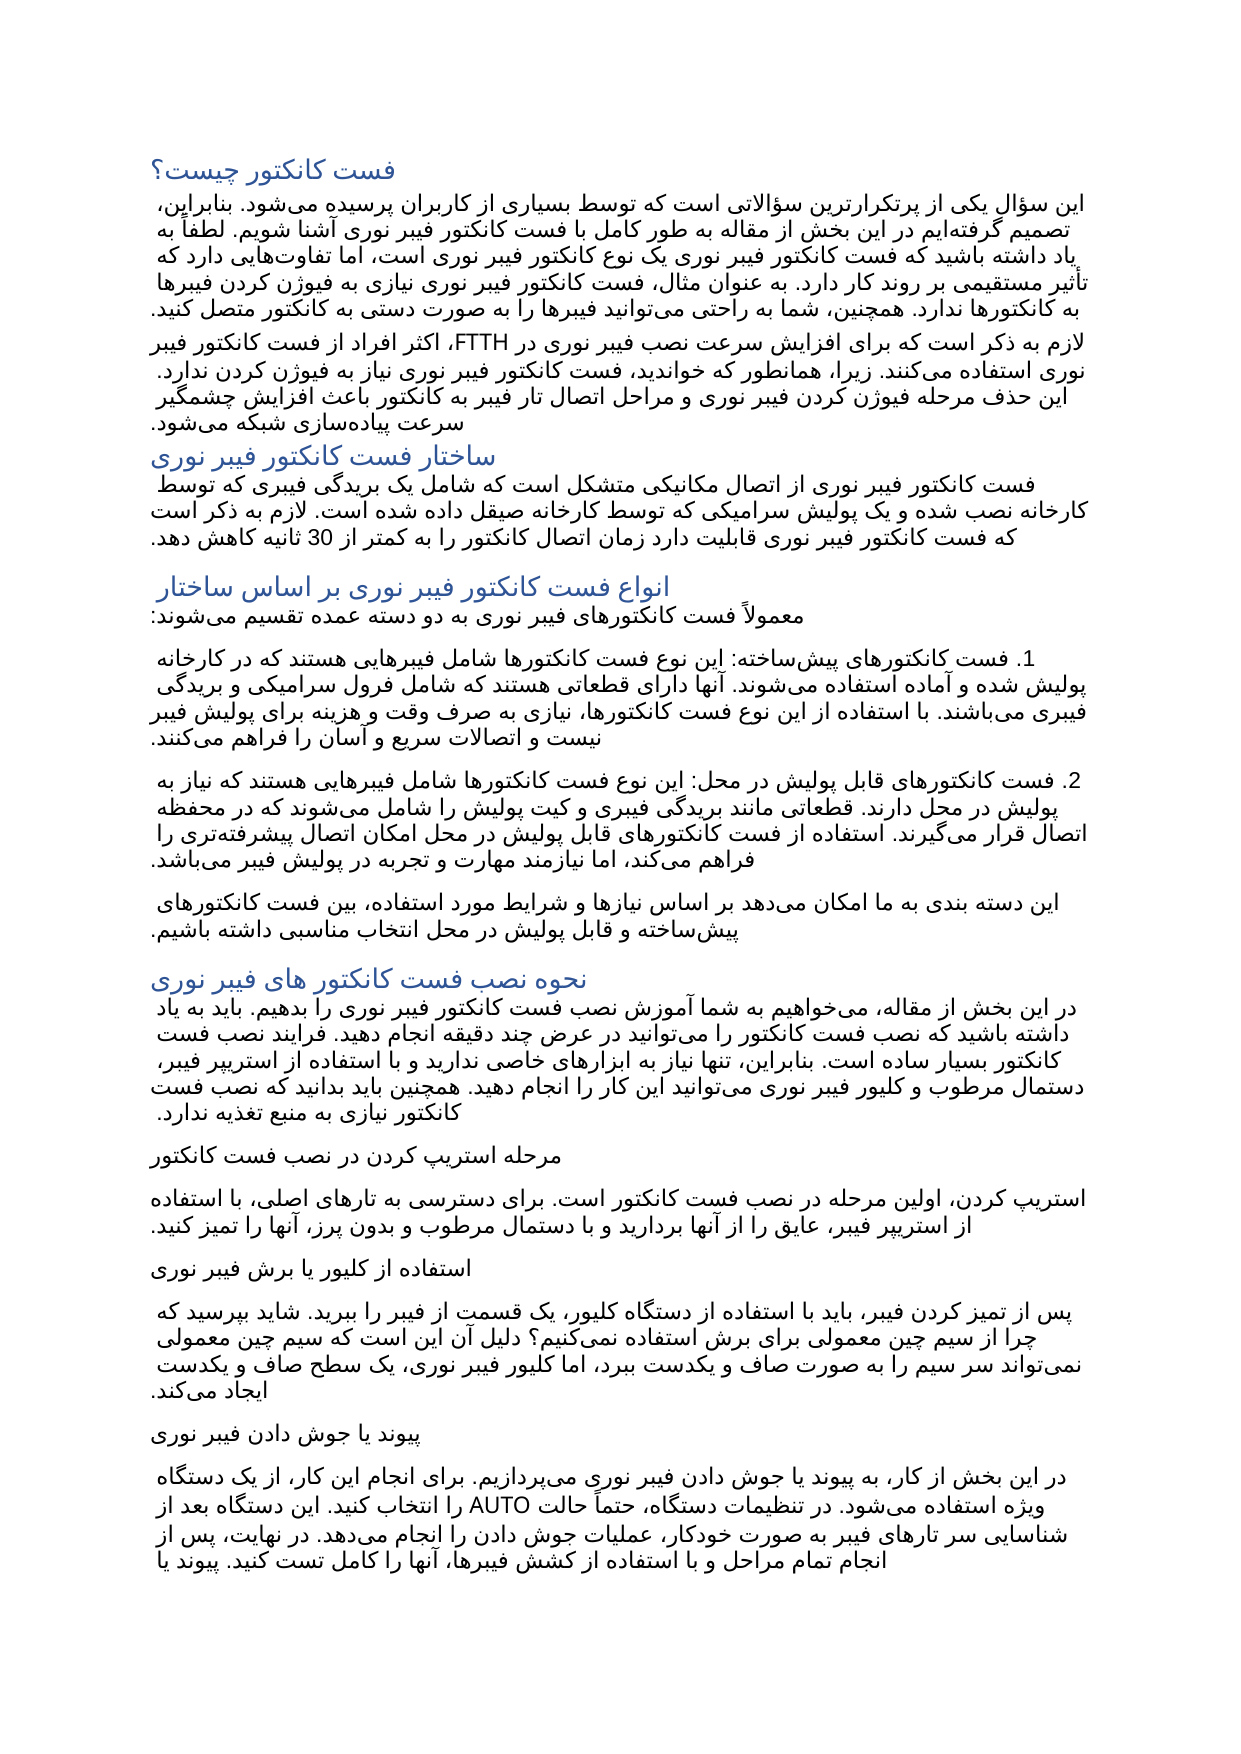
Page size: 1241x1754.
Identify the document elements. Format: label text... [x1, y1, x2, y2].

text فست کانکتور فیبر نوری از اتصال مکانیکی متشکل است که شامل یک بریدگی فیبری که توسط کارخانه نصب شده و یک پولیش سرامیکی که توسط کارخانه صیقل داده شده است. لازم به ذکر است که فست کانکتور فیبر نوری قابلیت دارد زمان اتصال کانکتور را به کمتر از 30 ثانیه کاهش دهد. [150, 471, 1090, 550]
text این دسته بندی به ما امکان می‌دهد بر اساس نیازها و شرایط مورد استفاده، بین فست کانکتورهای پیش‌ساخته و قابل پولیش در محل انتخاب مناسبی داشته باشیم. [150, 889, 1090, 942]
text پس از تمیز کردن فیبر، باید با استفاده از دستگاه کلیور، یک قسمت از فیبر را ببرید. شاید بپرسید که چرا از سیم چین معمولی برای برش استفاده نمی‌کنیم؟ دلیل آن این است که سیم چین معمولی نمی‌تواند سر سیم را به صورت صاف و یکدست ببرد، اما کلیور فیبر نوری، یک سطح صاف و یکدست ایجاد می‌کند. [150, 1298, 1090, 1403]
text در این بخش از مقاله، می‌خواهیم به شما آموزش نصب فست کانکتور فیبر نوری را بدهیم. باید به یاد داشته باشید که نصب فست کانکتور را می‌توانید در عرض چند دقیقه انجام دهید. فرایند نصب فست کانکتور بسیار ساده است. بنابراین، تنها نیاز به ابزارهای خاصی ندارید و با استفاده از استریپر فیبر، دستمال مرطوب و کلیور فیبر نوری می‌توانید این کار را انجام دهید. همچنین باید بدانید که نصب فست کانکتور نیازی به منبع تغذیه ندارد. [150, 994, 1090, 1126]
subtitle لازم به ذکر است که برای افزایش سرعت نصب فیبر نوری در FTTH، اکثر افراد از فست کانکتور فیبر نوری استفاده می‌کنند. زیرا، همانطور که خواندید، فست کانکتور فیبر نوری نیاز به فیوژن کردن ندارد. این حذف مرحله فیوژن کردن فیبر نوری و مراحل اتصال تار فیبر به کانکتور باعث افزایش چشمگیر سرعت پیاده‌سازی شبکه می‌شود. [150, 325, 1090, 436]
text در این بخش از کار، به پیوند یا جوش دادن فیبر نوری می‌پردازیم. برای انجام این کار، از یک دستگاه ویژه استفاده می‌شود. در تنظیمات دستگاه، حتماً حالت AUTO را انتخاب کنید. این دستگاه بعد از شناسایی سر تارهای فیبر به صورت خودکار، عملیات جوش دادن را انجام می‌دهد. در نهایت، پس از انجام تمام مراحل و با استفاده از کشش فیبرها، آنها را کامل تست کنید. پیوند یا [150, 1463, 1090, 1573]
text معمولاً فست کانکتورهای فیبر نوری به دو دسته عمده تقسیم می‌شوند: [150, 602, 1090, 628]
text مرحله استریپ کردن در نصب فست کانکتور [150, 1142, 1090, 1169]
subtitle این سؤال یکی از پرتکرارترین سؤالاتی است که توسط بسیاری از کاربران پرسیده می‌شود. بنابراین، تصمیم گرفته‌ایم در این بخش از مقاله به طور کامل با فست کانکتور فیبر نوری آشنا شویم. لطفاً به یاد داشته باشید که فست کانکتور فیبر نوری یک نوع کانکتور فیبر نوری است، اما تفاوت‌هایی دارد که تأثیر مستقیمی بر روند کار دارد. به عنوان مثال، فست کانکتور فیبر نوری نیازی به فیوژن کردن فیبرها به کانکتورها ندارد. همچنین، شما به راحتی می‌توانید فیبرها را به صورت دستی به کانکتور متصل کنید. [150, 189, 1090, 321]
subtitle نحوه نصب فست کانکتور های فیبر نوری [150, 963, 1090, 994]
subtitle انواع فست کانکتور فیبر نوری بر اساس ساختار [150, 571, 1090, 602]
text 1. فست کانکتورهای پیش‌ساخته: این نوع فست کانکتورها شامل فیبرهایی هستند که در کارخانه پولیش شده و آماده استفاده می‌شوند. آنها دارای قطعاتی هستند که شامل فرول سرامیکی و بریدگی فیبری می‌باشند. با استفاده از این نوع فست کانکتورها، نیازی به صرف وقت و هزینه برای پولیش فیبر نیست و اتصالات سریع و آسان را فراهم می‌کنند. [150, 645, 1090, 751]
text پیوند یا جوش دادن فیبر نوری [150, 1420, 1090, 1446]
text 2. فست کانکتورهای قابل پولیش در محل: این نوع فست کانکتورها شامل فیبرهایی هستند که نیاز به پولیش در محل دارند. قطعاتی مانند بریدگی فیبری و کیت پولیش را شامل می‌شوند که در محفظه اتصال قرار می‌گیرند. استفاده از فست کانکتورهای قابل پولیش در محل امکان اتصال پیشرفته‌تری را فراهم می‌کند، اما نیازمند مهارت و تجربه در پولیش فیبر می‌باشد. [150, 767, 1090, 873]
text استفاده از کلیور یا برش فیبر نوری [150, 1255, 1090, 1281]
text استریپ کردن، اولین مرحله در نصب فست کانکتور است. برای دسترسی به تارهای اصلی، با استفاده از استریپر فیبر، عایق را از آنها بردارید و با دستمال مرطوب و بدون پرز، آنها را تمیز کنید. [150, 1185, 1090, 1238]
subtitle فست کانکتور چیست؟ [150, 154, 1090, 185]
subtitle ساختار فست کانکتور فیبر نوری [150, 440, 1090, 471]
